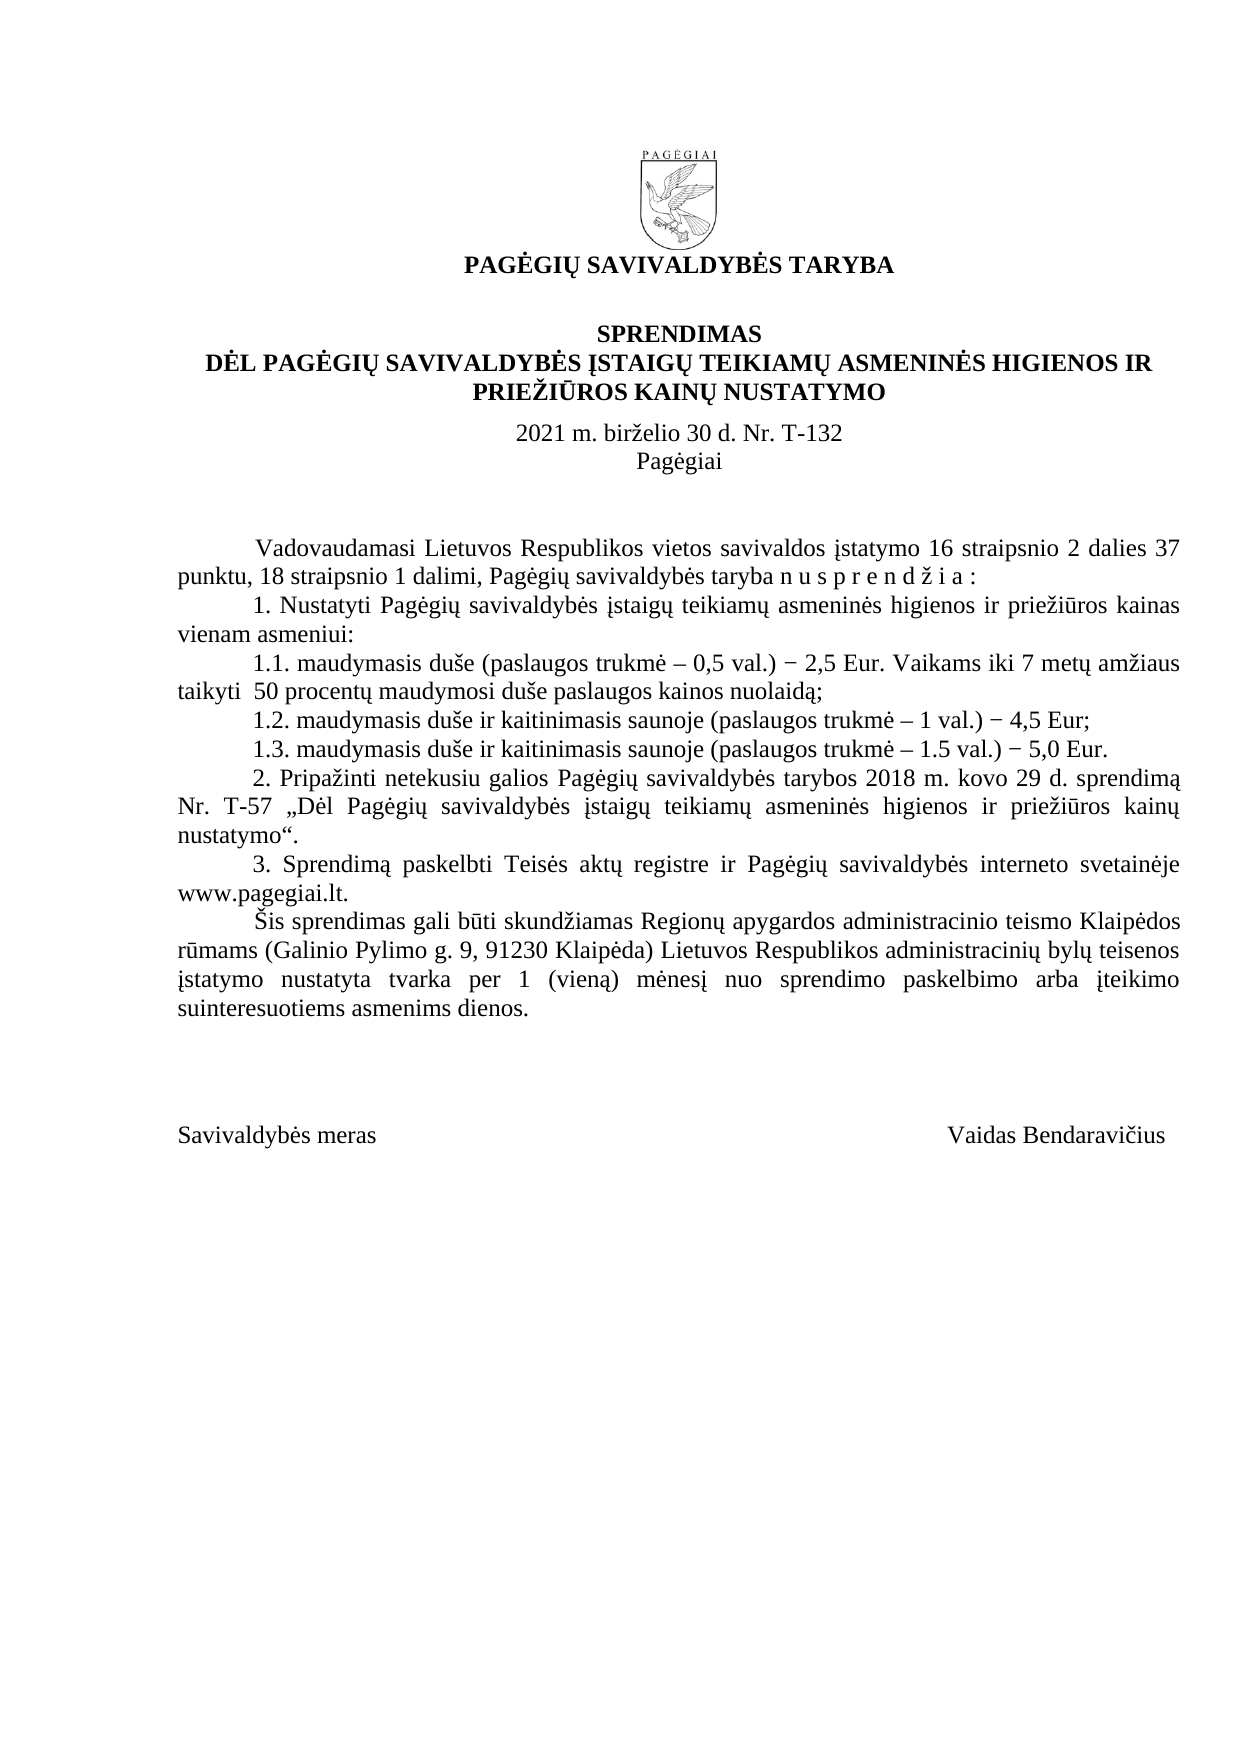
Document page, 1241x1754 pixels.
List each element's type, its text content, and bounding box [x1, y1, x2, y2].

text 2021 m. birželio 30 d. Nr. T-132 [177, 418, 1181, 446]
text Savivaldybės meras Vaidas Bendaravičius [177, 1120, 1181, 1149]
text 1.1. maudymasis duše (paslaugos trukmė – 0,5 val.) − 2,5 Eur. Vaikams iki 7 metų amžiaus taikyti 50 procentų maudymosi duše paslaugos kainos nuolaidą; [177, 648, 1181, 705]
text 3. Sprendimą paskelbti Teisės aktų registre ir Pagėgių savivaldybės interneto svetainėje www.pagegiai.lt. [177, 849, 1181, 906]
text Šis sprendimas gali būti skundžiamas Regionų apygardos administracinio teismo Klaipėdos rūmams (Galinio Pylimo g. 9, 91230 Klaipėda) Lietuvos Respublikos administracinių bylų teisenos įstatymo nustatyta tvarka per 1 (vieną) mėnesį nuo sprendimo paskelbimo arba įteikimo suinteresuotiems asmenims dienos. [177, 906, 1181, 1021]
text 1. Nustatyti Pagėgių savivaldybės įstaigų teikiamų asmeninės higienos ir priežiūros kainas vienam asmeniui: [177, 590, 1181, 648]
text 1.2. maudymasis duše ir kaitinimasis saunoje (paslaugos trukmė – 1 val.) − 4,5 Eur; [177, 705, 1181, 734]
text Pagėgiai [177, 446, 1181, 475]
text sprendimas [177, 319, 1181, 348]
text 2. Pripažinti netekusiu galios Pagėgių savivaldybės tarybos 2018 m. kovo 29 d. sprendimą Nr. T-57 „Dėl Pagėgių savivaldybės įstaigų teikiamų asmeninės higienos ir priežiūros kainų nustatymo“. [177, 763, 1181, 849]
text dėl pagėgių savivaldybėS ĮSTAIGŲ TEIKIAMŲ asmenINĖS higienos IR PRIEŽIŪROS kainų nustatymo [177, 348, 1181, 406]
text Pagėgių savivaldybės taryba [177, 250, 1181, 279]
text 1.3. maudymasis duše ir kaitinimasis saunoje (paslaugos trukmė – 1.5 val.) − 5,0 Eur. [177, 734, 1181, 763]
text Vadovaudamasi Lietuvos Respublikos vietos savivaldos įstatymo 16 straipsnio 2 dalies 37 punktu, 18 straipsnio 1 dalimi, Pagėgių savivaldybės taryba nusprendžia: [177, 533, 1181, 590]
